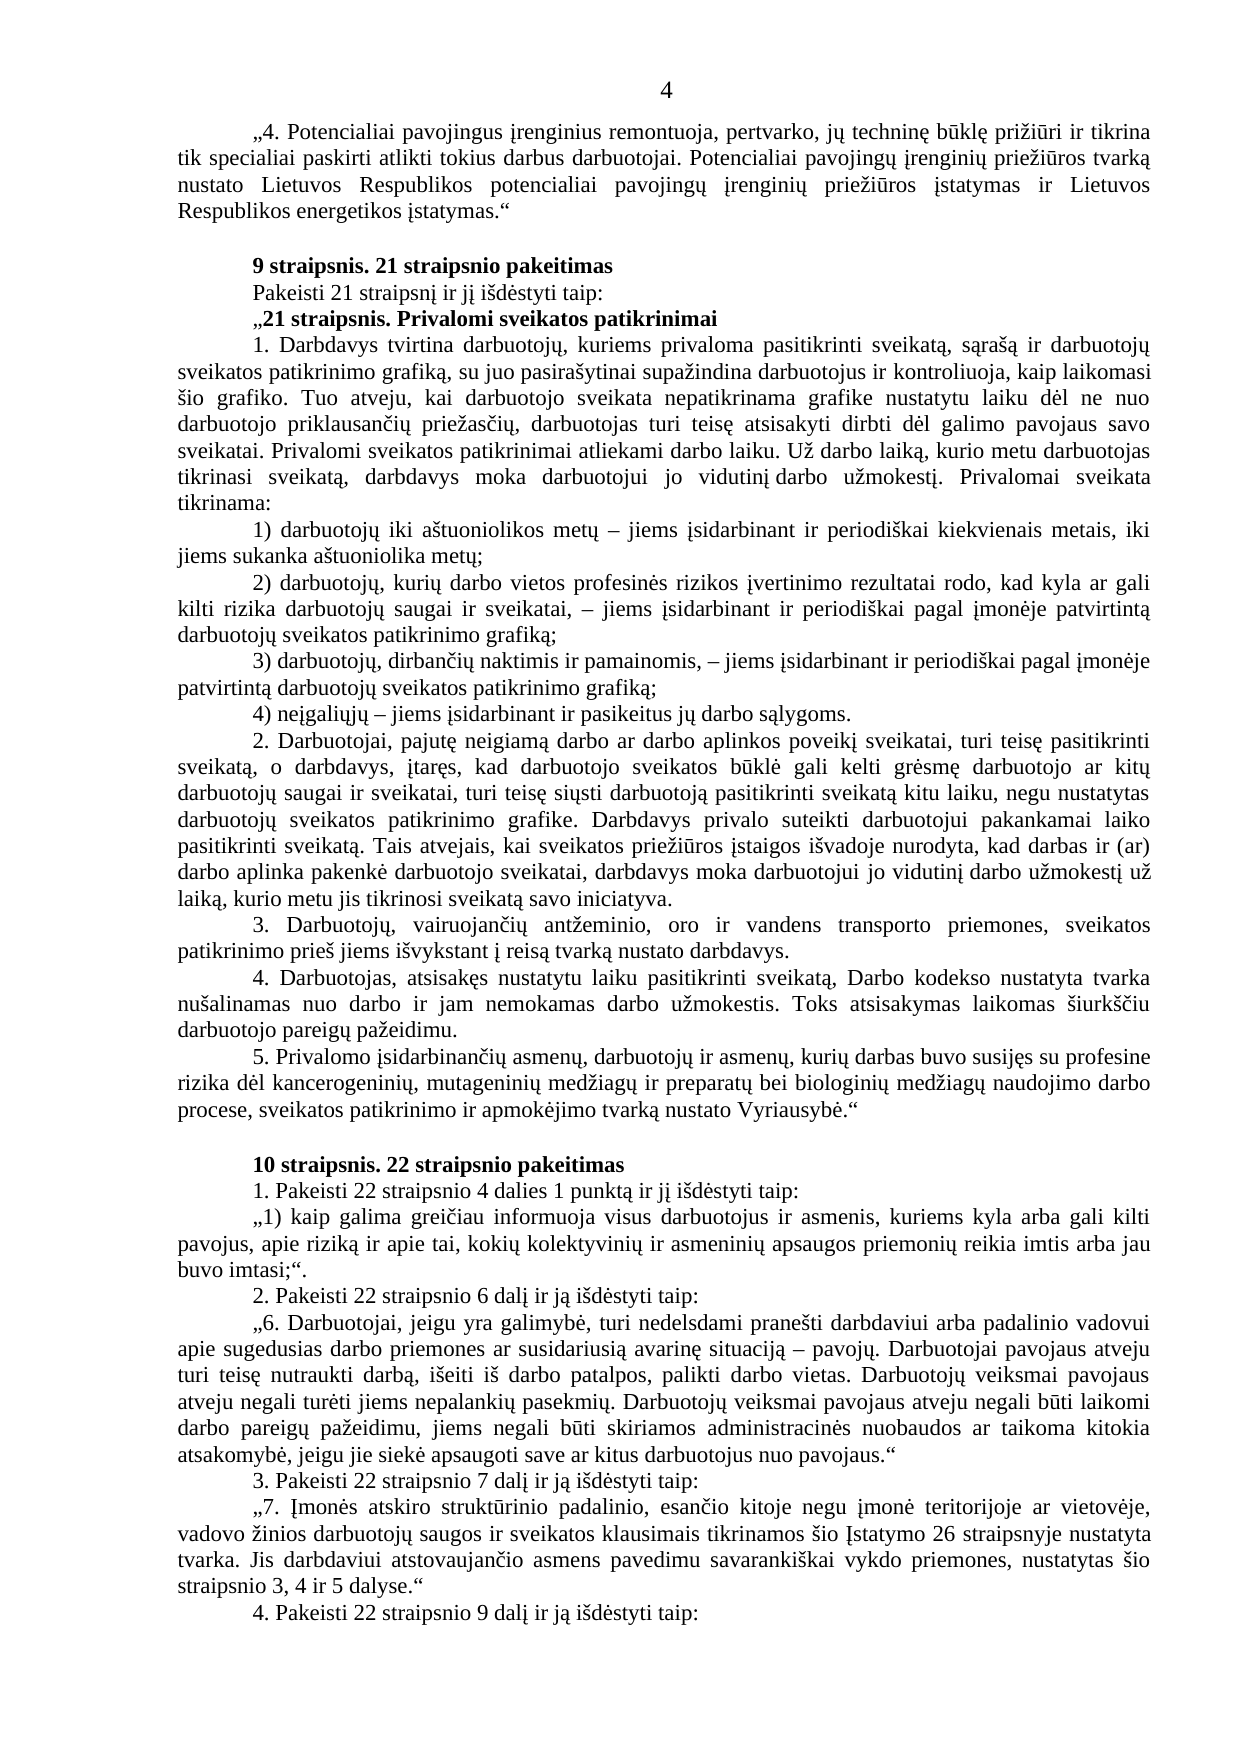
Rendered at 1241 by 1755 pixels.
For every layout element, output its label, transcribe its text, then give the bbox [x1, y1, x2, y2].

text „21 straipsnis. Privalomi sveikatos patikrinimai [177, 305, 1152, 331]
text 10 straipsnis. 22 straipsnio pakeitimas [177, 1151, 1152, 1177]
text 3. Pakeisti 22 straipsnio 7 dalį ir ją išdėstyti taip: [177, 1467, 1152, 1493]
text 1) darbuotojų iki aštuoniolikos metų – jiems įsidarbinant ir periodiškai kiekvienais metais, iki jiems sukanka aštuoniolika metų; [177, 516, 1152, 568]
text 2) darbuotojų, kurių darbo vietos profesinės rizikos įvertinimo rezultatai rodo, kad kyla ar gali kilti rizika darbuotojų saugai ir sveikatai, – jiems įsidarbinant ir periodiškai pagal įmonėje patvirtintą darbuotojų sveikatos patikrinimo grafiką; [177, 568, 1152, 648]
text „6. Darbuotojai, jeigu yra galimybė, turi nedelsdami pranešti darbdaviui arba padalinio vadovui apie sugedusias darbo priemones ar susidariusią avarinę situaciją – pavojų. Darbuotojai pavojaus atveju turi teisę nutraukti darbą, išeiti iš darbo patalpos, palikti darbo vietas. Darbuotojų veiksmai pavojaus atveju negali turėti jiems nepalankių pasekmių. Darbuotojų veiksmai pavojaus atveju negali būti laikomi darbo pareigų pažeidimu, jiems negali būti skiriamos administracinės nuobaudos ar taikoma kitokia atsakomybė, jeigu jie siekė apsaugoti save ar kitus darbuotojus nuo pavojaus.“ [177, 1309, 1152, 1467]
text 1. Pakeisti 22 straipsnio 4 dalies 1 punktą ir jį išdėstyti taip: [177, 1177, 1152, 1203]
text 5. Privalomo įsidarbinančių asmenų, darbuotojų ir asmenų, kurių darbas buvo susijęs su profesine rizika dėl kancerogeninių, mutageninių medžiagų ir preparatų bei biologinių medžiagų naudojimo darbo procese, sveikatos patikrinimo ir apmokėjimo tvarką nustato Vyriausybė.“ [177, 1043, 1152, 1122]
text „7. Įmonės atskiro struktūrinio padalinio, esančio kitoje negu įmonė teritorijoje ar vietovėje, vadovo žinios darbuotojų saugos ir sveikatos klausimais tikrinamos šio Įstatymo 26 straipsnyje nustatyta tvarka. Jis darbdaviui atstovaujančio asmens pavedimu savarankiškai vykdo priemones, nustatytas šio straipsnio 3, 4 ir 5 dalyse.“ [177, 1493, 1152, 1599]
text 4. Pakeisti 22 straipsnio 9 dalį ir ją išdėstyti taip: [177, 1599, 1152, 1625]
text 9 straipsnis. 21 straipsnio pakeitimas [177, 252, 1152, 279]
text Pakeisti 21 straipsnį ir jį išdėstyti taip: [177, 279, 1152, 305]
text 2. Pakeisti 22 straipsnio 6 dalį ir ją išdėstyti taip: [177, 1282, 1152, 1309]
text 4) neįgaliųjų – jiems įsidarbinant ir pasikeitus jų darbo sąlygoms. [177, 700, 1152, 727]
text „1) kaip galima greičiau informuoja visus darbuotojus ir asmenis, kuriems kyla arba gali kilti pavojus, apie riziką ir apie tai, kokių kolektyvinių ir asmeninių apsaugos priemonių reikia imtis arba jau buvo imtasi;“. [177, 1203, 1152, 1282]
text 3) darbuotojų, dirbančių naktimis ir pamainomis, – jiems įsidarbinant ir periodiškai pagal įmonėje patvirtintą darbuotojų sveikatos patikrinimo grafiką; [177, 648, 1152, 700]
text 3. Darbuotojų, vairuojančių antžeminio, oro ir vandens transporto priemones, sveikatos patikrinimo prieš jiems išvykstant į reisą tvarką nustato darbdavys. [177, 911, 1152, 964]
text 4. Darbuotojas, atsisakęs nustatytu laiku pasitikrinti sveikatą, Darbo kodekso nustatyta tvarka nušalinamas nuo darbo ir jam nemokamas darbo užmokestis. Toks atsisakymas laikomas šiurkščiu darbuotojo pareigų pažeidimu. [177, 964, 1152, 1043]
text 2. Darbuotojai, pajutę neigiamą darbo ar darbo aplinkos poveikį sveikatai, turi teisę pasitikrinti sveikatą, o darbdavys, įtaręs, kad darbuotojo sveikatos būklė gali kelti grėsmę darbuotojo ar kitų darbuotojų saugai ir sveikatai, turi teisę siųsti darbuotoją pasitikrinti sveikatą kitu laiku, negu nustatytas darbuotojų sveikatos patikrinimo grafike. Darbdavys privalo suteikti darbuotojui pakankamai laiko pasitikrinti sveikatą. Tais atvejais, kai sveikatos priežiūros įstaigos išvadoje nurodyta, kad darbas ir (ar) darbo aplinka pakenkė darbuotojo sveikatai, darbdavys moka darbuotojui jo vidutinį darbo užmokestį už laiką, kurio metu jis tikrinosi sveikatą savo iniciatyva. [177, 727, 1152, 911]
text 1. Darbdavys tvirtina darbuotojų, kuriems privaloma pasitikrinti sveikatą, sąrašą ir darbuotojų sveikatos patikrinimo grafiką, su juo pasirašytinai supažindina darbuotojus ir kontroliuoja, kaip laikomasi šio grafiko. Tuo atveju, kai darbuotojo sveikata nepatikrinama grafike nustatytu laiku dėl ne nuo darbuotojo priklausančių priežasčių, darbuotojas turi teisę atsisakyti dirbti dėl galimo pavojaus savo sveikatai. Privalomi sveikatos patikrinimai atliekami darbo laiku. Už darbo laiką, kurio metu darbuotojas tikrinasi sveikatą, darbdavys moka darbuotojui jo vidutinį darbo užmokestį. Privalomai sveikata tikrinama: [177, 331, 1152, 516]
text „4. Potencialiai pavojingus įrenginius remontuoja, pertvarko, jų techninę būklę prižiūri ir tikrina tik specialiai paskirti atlikti tokius darbus darbuotojai. Potencialiai pavojingų įrenginių priežiūros tvarką nustato Lietuvos Respublikos potencialiai pavojingų įrenginių priežiūros įstatymas ir Lietuvos Respublikos energetikos įstatymas.“ [177, 118, 1152, 223]
